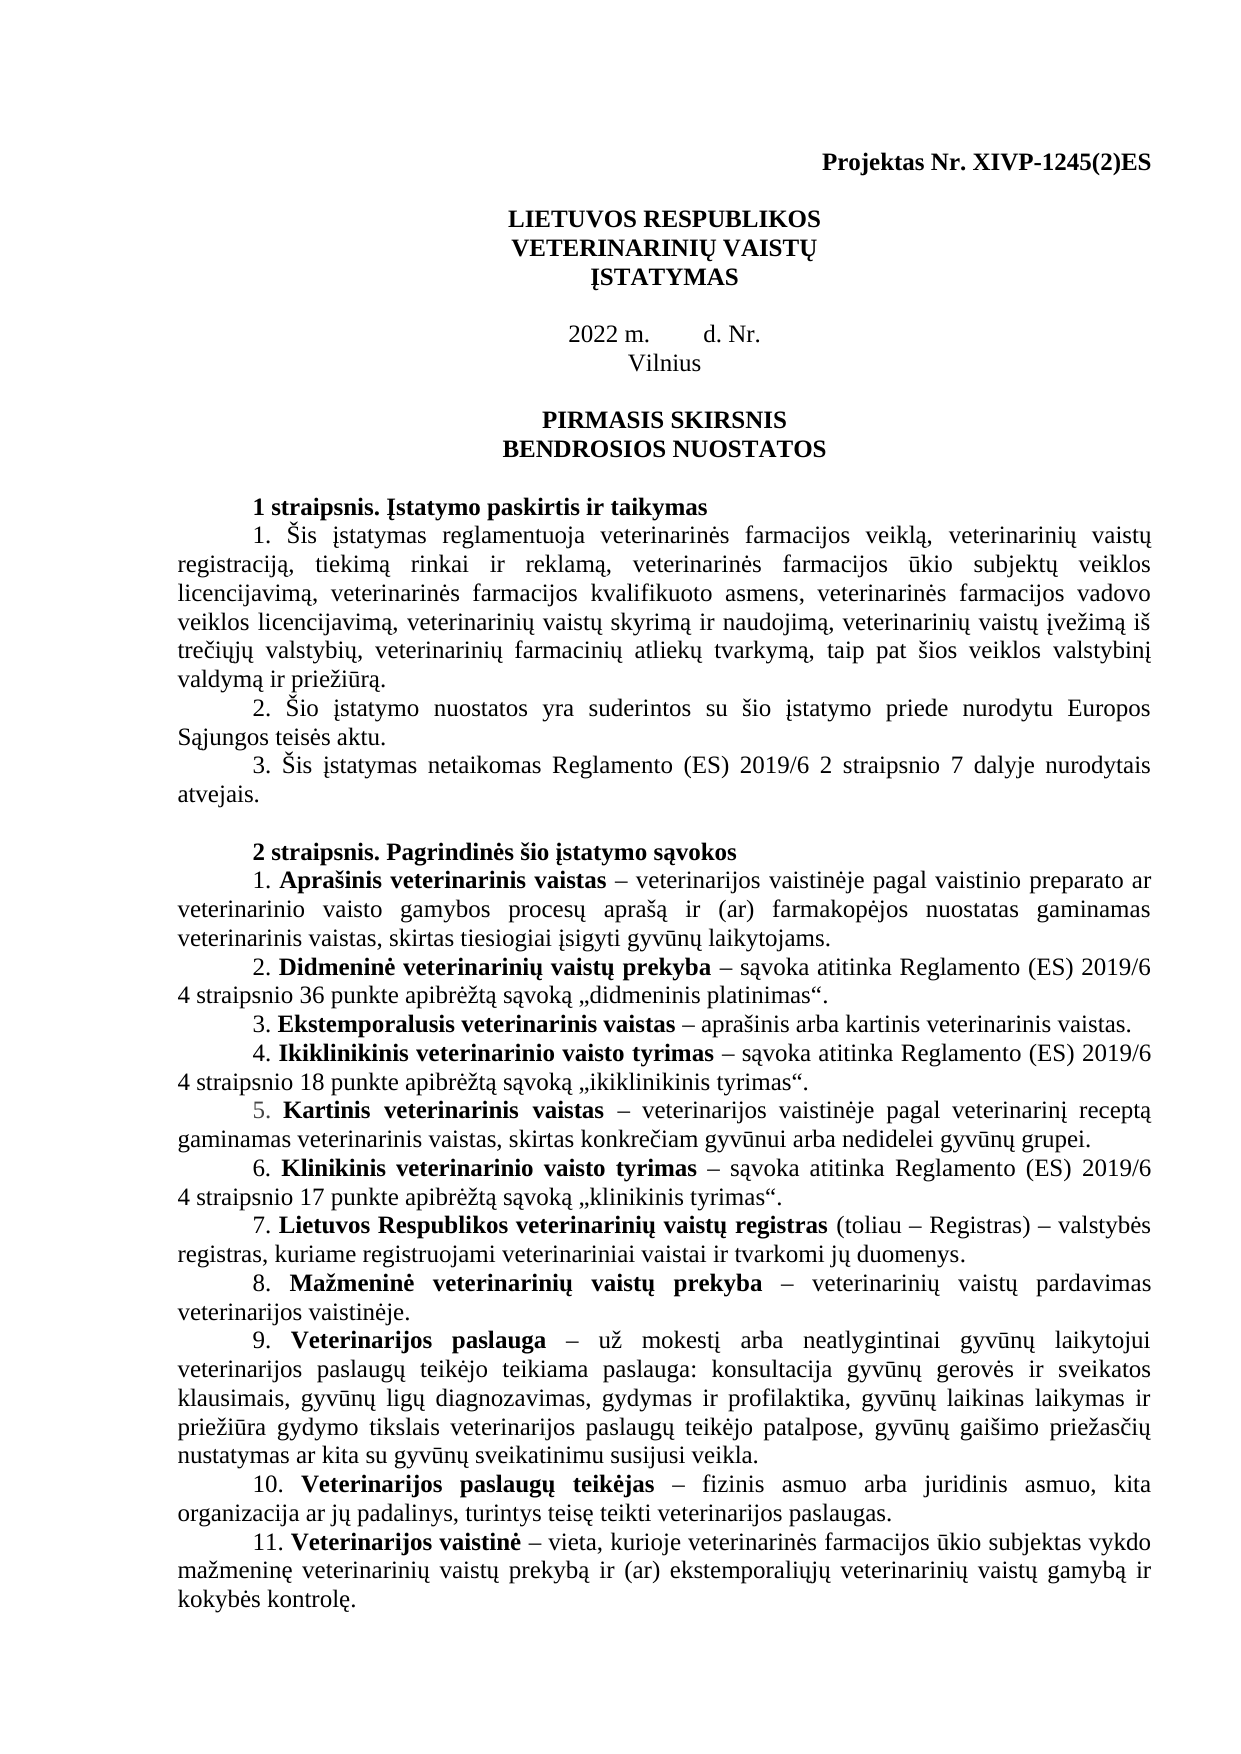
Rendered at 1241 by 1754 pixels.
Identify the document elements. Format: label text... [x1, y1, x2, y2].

text 7. Lietuvos Respublikos veterinarinių vaistų registras (toliau – Registras) – valstybės registras, kuriame registruojami veterinariniai vaistai ir tvarkomi jų duomenys. [177, 1211, 1152, 1268]
text 3. Ekstemporalusis veterinarinis vaistas – aprašinis arba kartinis veterinarinis vaistas. [177, 1009, 1152, 1038]
text 1. Šis įstatymas reglamentuoja veterinarinės farmacijos veiklą, veterinarinių vaistų registraciją, tiekimą rinkai ir reklamą, veterinarinės farmacijos ūkio subjektų veiklos licencijavimą, veterinarinės farmacijos kvalifikuoto asmens, veterinarinės farmacijos vadovo veiklos licencijavimą, veterinarinių vaistų skyrimą ir naudojimą, veterinarinių vaistų įvežimą iš trečiųjų valstybių, veterinarinių farmacinių atliekų tvarkymą, taip pat šios veiklos valstybinį valdymą ir priežiūrą. [177, 521, 1152, 693]
text 1. Aprašinis veterinarinis vaistas – veterinarijos vaistinėje pagal vaistinio preparato ar veterinarinio vaisto gamybos procesų aprašą ir (ar) farmakopėjos nuostatas gaminamas veterinarinis vaistas, skirtas tiesiogiai įsigyti gyvūnų laikytojams. [177, 866, 1152, 952]
text 8. Mažmeninė veterinarinių vaistų prekyba – veterinarinių vaistų pardavimas veterinarijos vaistinėje. [177, 1268, 1152, 1326]
text Vilnius [177, 348, 1152, 377]
text BENDROSIOS NUOSTATOS [177, 434, 1152, 463]
text 2. Didmeninė veterinarinių vaistų prekyba – sąvoka atitinka Reglamento (ES) 2019/6 4 straipsnio 36 punkte apibrėžtą sąvoką „didmeninis platinimas“. [177, 952, 1152, 1009]
text 1 straipsnis. Įstatymo paskirtis ir taikymas [177, 492, 1152, 521]
text 2. Šio įstatymo nuostatos yra suderintos su šio įstatymo priede nurodytu Europos Sąjungos teisės aktu. [177, 693, 1152, 751]
text 4. Ikiklinikinis veterinarinio vaisto tyrimas – sąvoka atitinka Reglamento (ES) 2019/6 4 straipsnio 18 punkte apibrėžtą sąvoką „ikiklinikinis tyrimas“. [177, 1038, 1152, 1096]
text 5. Kartinis veterinarinis vaistas – veterinarijos vaistinėje pagal veterinarinį receptą gaminamas veterinarinis vaistas, skirtas konkrečiam gyvūnui arba nedidelei gyvūnų grupei. [177, 1096, 1152, 1153]
text VETERINARINIŲ VAISTŲ [177, 233, 1152, 262]
text 2022 m. d. Nr. [177, 319, 1152, 348]
text PIRMASIS SKIRSNIS [177, 406, 1152, 434]
text 11. Veterinarijos vaistinė – vieta, kurioje veterinarinės farmacijos ūkio subjektas vykdo mažmeninę veterinarinių vaistų prekybą ir (ar) ekstemporaliųjų veterinarinių vaistų gamybą ir kokybės kontrolę. [177, 1527, 1152, 1613]
text Projektas Nr. XIVP-1245(2)ES [177, 147, 1152, 176]
text LIETUVOS RESPUBLIKOS [177, 204, 1152, 233]
text 3. Šis įstatymas netaikomas Reglamento (ES) 2019/6 2 straipsnio 7 dalyje nurodytais atvejais. [177, 751, 1152, 808]
text 10. Veterinarijos paslaugų teikėjas – fizinis asmuo arba juridinis asmuo, kita organizacija ar jų padalinys, turintys teisę teikti veterinarijos paslaugas. [177, 1469, 1152, 1527]
text 6. Klinikinis veterinarinio vaisto tyrimas – sąvoka atitinka Reglamento (ES) 2019/6 4 straipsnio 17 punkte apibrėžtą sąvoką „klinikinis tyrimas“. [177, 1153, 1152, 1211]
text ĮSTATYMAS [177, 262, 1152, 291]
text 9. Veterinarijos paslauga – už mokestį arba neatlygintinai gyvūnų laikytojui veterinarijos paslaugų teikėjo teikiama paslauga: konsultacija gyvūnų gerovės ir sveikatos klausimais, gyvūnų ligų diagnozavimas, gydymas ir profilaktika, gyvūnų laikinas laikymas ir priežiūra gydymo tikslais veterinarijos paslaugų teikėjo patalpose, gyvūnų gaišimo priežasčių nustatymas ar kita su gyvūnų sveikatinimu susijusi veikla. [177, 1326, 1152, 1469]
text 2 straipsnis. Pagrindinės šio įstatymo sąvokos [177, 837, 1152, 866]
